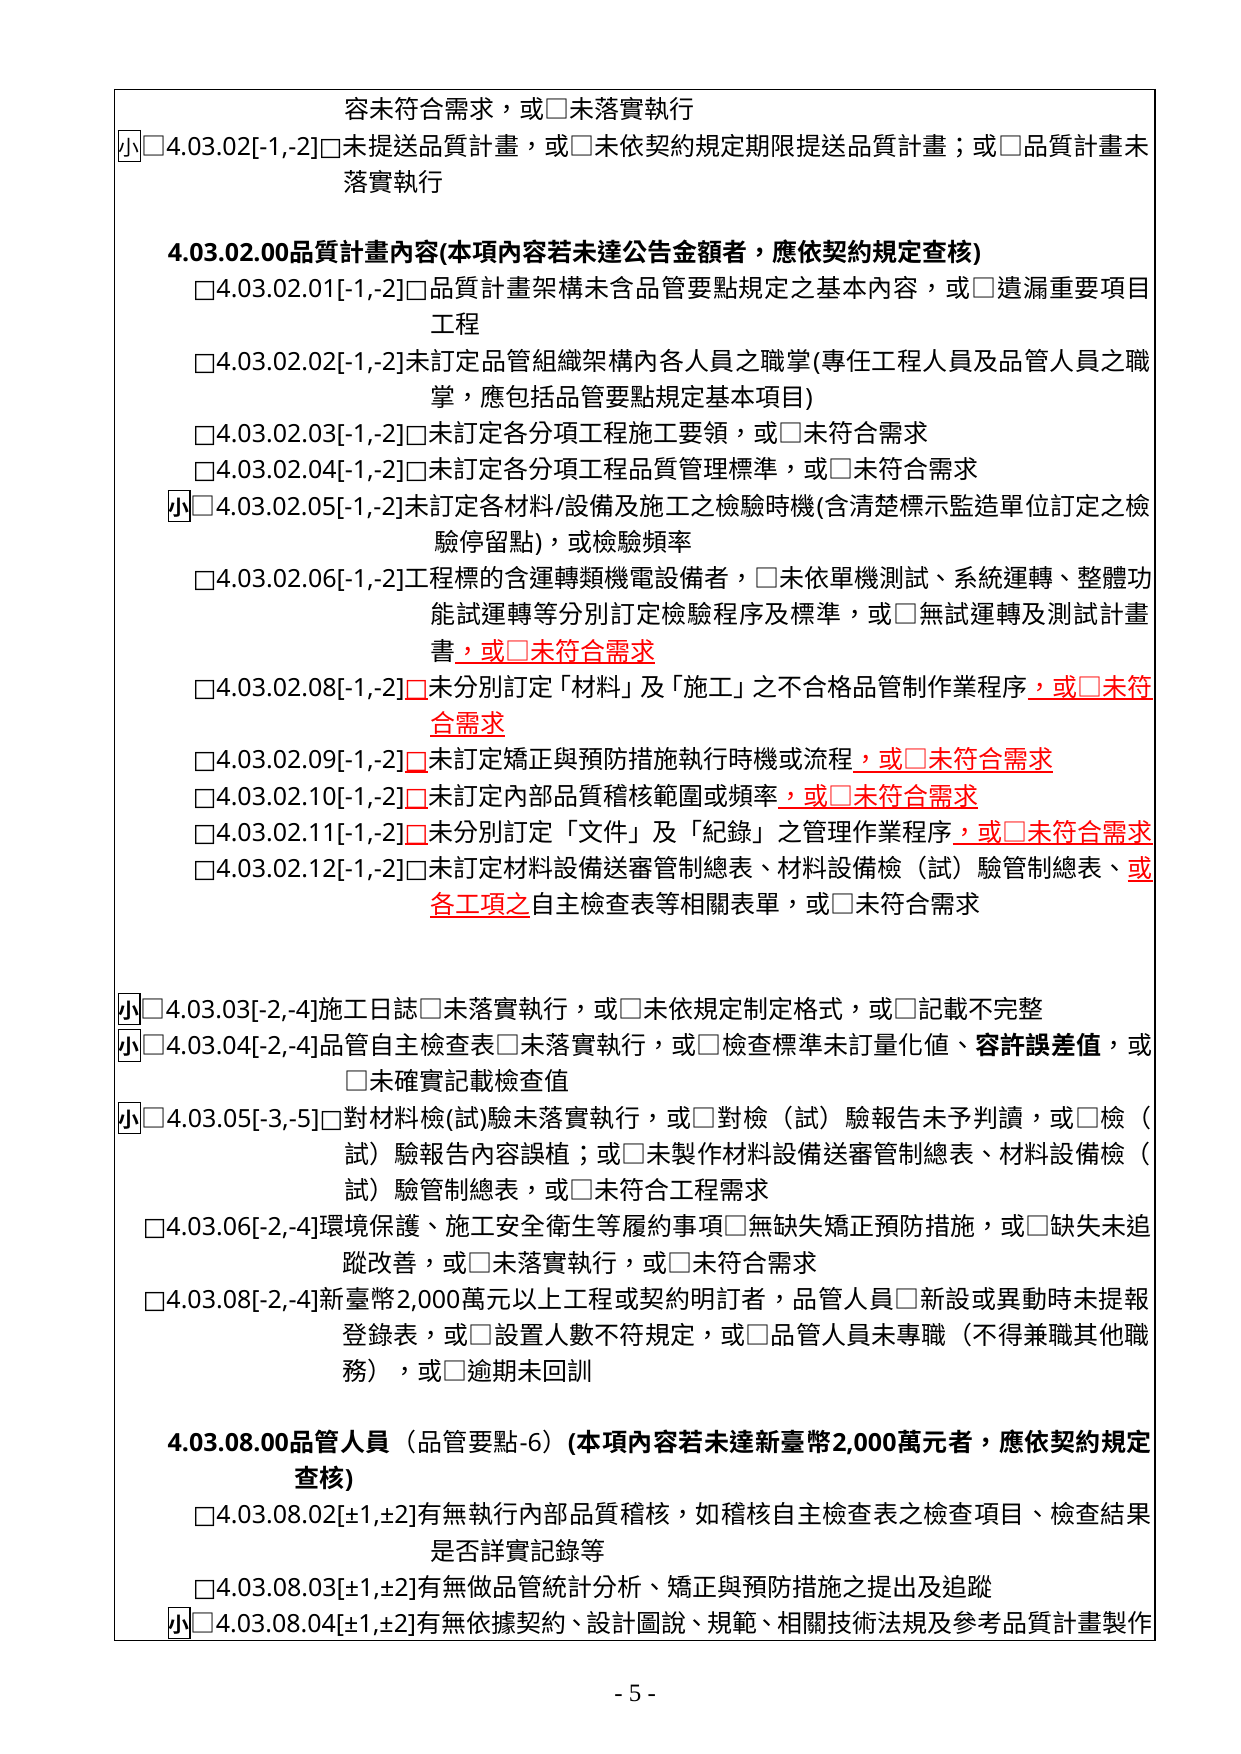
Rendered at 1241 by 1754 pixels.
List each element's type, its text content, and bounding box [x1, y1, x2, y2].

table_cell Ａ、主辦機關(專案管理廠商)、監造單位： １、工程主辦機關(專案管理廠商)：(QA1) □4.01.01[-1,-2]契約內□未編列品管費用，或□品管人員訂有專職及人數等規定者，未以人月量化編列，或□以百分比法編列之比率不符規定，或□未編列廠商材料設備之檢驗或系統功能運轉測試費用，或□未編列監造單位材料設備之抽驗費用，或□未編列環境保護相關經費，或□未規劃臨時照明及臨時給排水設施，或□未編列安全衛生經費，或□未編列空氣污染防制設施經費 □4.01.02[-1,-2]契約未明定監造廠商提報監造計畫與應含之內容 □4.01.03[-1,-2]工程契約內□未依「公共工程施工品質管理作業要點」（以下簡稱品管要點）規定，明定廠商提報品質計畫與應含之內容，或□二千萬元以上工程，未規定品管人員資格、人數及更換規定 小□4.01.04[-2,-4]□無品質督導及查驗紀錄，或□未落實，或□記載不完整 □4.01.05[-2,-4]□無查核、督導或查驗之缺失追蹤改善紀錄，或□內容不確實、不完整 □4.01.06[-2,-4]監造計畫□無核定紀錄，或□未確實審查 □4.01.07[-1,-2]□機關委託監造，未於招標文件明訂監造單位派駐現場人員之資格及人數，並要求其依據監造計畫執行監造作業，或□未明定派駐現場人員工作重點，或□未規定監造不實致機關遭受損害之罰則，或□未規定建築師或技師於查核時到場，或□未明定其未到場之處理規定 □4.01.08[-1,-2]□符合「公共工程專業技師簽證規則」第五點規定之附表之各類公共工程實施範圍者，或□符合「建築物結構與設備專業工程技師簽證規則」者，契約內未規定實施監造簽證 □4.01.09[-1,-2]未依行政院公共工程委員會（以下簡稱工程會）92年7月23日工程管字第09200305600號函，於新建工程招標文件及契約書內載明： □1.應定期召開施工講習會或檢討會； □2.於工地現場陳列使用材料樣品及安裝工法展示； □3.設置有關混凝土澆置作業程序等之看板； 小□4.01.10[-1,-2]工程契約內□未明定營造廠商專任工程人員應進行督察，並於查驗或查核時到場，或□未明定其未依前開規定辦理之處理規定 □4.01.11[-1,-2]未將核定之委辦監造單位受訓合格之現場人員或廠商品管人員或其他工地相關人員，填報於工程會資訊網路系統備查 □4.01.12[-1,-2]未將執行不力之品管人員或委辦監造單位受訓合格之現場人員予以撤換並調離工地，且填報於工程會資訊網路系統備查 小□4.01.13[-1,-2]□未於開工時將工程基本資料填報於工程會資訊網路系統，並於驗收完成後十五日內，將結算資料填報於前開系統，或□內容不確實、不完整 小□4.01.14[-1,-2]發現工程缺失，未以書面通知監造單位或廠商限期改善 小□4.01.15[-1,-2]鋼筋、混凝土、瀝青混凝土，以及工程會98年10月29日工程管字第09800480600號函，規定項目（水泥混凝土粗細粒料篩分析、水硬性水泥墁料抗壓強度、土壤夯實、土壤工地密度、AC壓實度、CLSM抗壓強度、鋼筋續接器、高壓混凝土地磚、普通磚）及其他適當檢驗或抽驗項目，未於契約明定由符合CNS 17025(ISO/IEC17025)規定之實驗室辦理，並出具檢驗或抽驗報告，或□前開檢驗或抽驗報告，未印有依標準法授權之實驗室認證機構之認可標誌 □4.01.16[-1,-2]查核金額以上新建、特殊或具紀念性質之工程未編列設置竣工銘牌費用 □4.01.18[-1,-2]使用飛灰混凝土，未依「公共工程使用飛灰混凝土作業要點」，於工程招標文件及契約書內載明相關規定 □4.01.19[-1,-2]□未將最新修正之「公共工程（公有建築物）施工階段契約約定權責分工表」納入新建工程招標文件及契約書中，或□工程契約未依營造業法第33條或電器承裝業管理規則規定設置技術士及未規定人數 4.01.20.00專案管理廠商派駐現場人員（技服辦法-9） □4.01.20.01[±1,±2]有無協調及整合各工作項目界面 □4.01.20.02[±1,±2]□有無審查或複核施工計畫、品質計畫、預訂進度、施工圖、器材樣品及其他送審資料，或□有無審查或複核重要分包廠商及設備製造商資歷 □4.01.20.03[±1,±2]□有無督導或稽核施工品質管理工作□有無督導或稽核工地安全衛生、交通維持及環境保護 □4.01.20.04[±1,±2]有無辦理施工進度之查核、分析及督導 □4.01.20.05[±1,±2]有無協助機關辦理施工估驗計價之審查或複核 □4.01.20.06[±1,±2]有無協助機關辦理契約變更之處理及建議 □4.01.20.07[±1,±2]有無協助機關辦理給排水、機電設備、管線、各種設施測試及試運轉之督導及建議 □4.01.21[-1,-2]未依行政院核定97年1月23日起實施「生態城市綠建築推動方案」之規定，辦理新台幣5千萬元以上公有建築物，應先取得候選綠建築證書，始得申報開工 □4.01.22[-1,-2]□未將維護規定納入工程契約，或□未編列維護經費 □4.01.23[-1,-2]□未依工程會101年5月17日工程管字第10100180300號函，依工程規模於契約內訂定「施工查核小組品質缺失懲罰性違約金機制」罰款額度，或□契約內，未納入「施工查核小組品質缺失懲罰性違約金機制」 □4.01.24[-1,-2]機關辦理預算金額達新臺幣100萬元以上之工程標案，未依工程會109年9月29日工程管字第1090300970號函訂定之「重大公共工程開工要件注意事項」規定，於招標前檢核機關應辦事項完成情形。 □4.01.25[-1,-2]行政院所屬各級機關執行災後緊急處理、搶修、搶險、災後原地復建、取得綠建築標章之建築工程及維護管理相關工程以外之新建工程時，未依工程會106年4月25日工程技字第10600124400號函訂定之「公共工程落實生態檢核機制」辦理公共工程生態檢核自評作業。 □4.01.26[-1,-2]因可歸責於機關之事由，致使估驗計價總金額占契約金額（含契約變更後）之百分比較實際執行進度有明顯偏低之情形。 □4.01.27[-1,-2]廠商及分包商所僱勞工總人數達300人以上或工程採購金額達10億元以上者，未於招標文件及契約明定，得標廠商應建立職業安全衛生管理系統，實施安全衛生自主管理，並提報職業安全衛生管理計畫。 □4.01.28[-1,-2]未按職業安全衛生相關法規規定，依工程規模及性質，於招標文件及契約明定廠商應辦理計畫、設施、管理及自動檢查等事項。 □4.01.29[-1,-2] 自110年8月1日起，契約未依「應施檢驗外裝壁磚商品之相關檢驗規定」，訂定外裝壁磚材料須符合檢驗規定（貼上商品檢驗標識）。 □4.01.99[-1~-5]主辦機關／專案管理廠商其他缺失： ２、監造單位：(QA2) 小□4.02.01[-2,-4]□未提送監造計畫，或□未依契約規定期限提送監造計畫 4.02.01.00監造計畫內容(本項內容若未達公告金額者，應依契約規定查核) □4.02.01.01[-1,-2]□監造計畫架構未包括品管要點規定之基本內容，或□遺漏重要項目工程 □4.02.01.02[-1,-2]□未訂定監造組織架構內各人員之職掌(現場人員之職掌應包括品管要點規定基本項目)，或□未符合需求 □4.02.01.03[-1,-2]□未訂定對廠商品質計畫及施工計畫之審查時限，或□未符合需求 小□4.02.01.04[-1,-2]□對廠商之品質計畫及施工計畫送審情形未訂定管制辦法，或□未符合需求 小□4.02.01.05[-1,-2]□未訂定各材料/設備及施工抽查標準，或□未符合需求 小□4.02.01.06[-3,-5]□未訂定各材料/設備及施工之檢驗停留點，或□未符合需求 □4.02.01.07[-1,-2]□工程標的含運轉類機電設備者，未依單機設備、系統運轉、整體功能試運轉等分別訂定抽驗程序及標準，或□未符合需求，或□未監督機電設備測試及試運轉 □4.02.01.08[-1,-2]□未訂定品質稽核範圍或頻率，或□未符合需求 □4.02.01.09[-1,-2]□未分別訂定「文件」及「紀錄」之管理作業程序，或□未符合需求 □4.02.01.10[-1,-2]□未訂定材料設備送審管制總表、材料設備檢（試）驗管制總表、材料/設備品質抽驗紀錄表、各工項之施工抽查紀錄表等相關表單，或□未符合需求 □4.02.02[-1,-2]無品質計畫及施工計畫審查認可紀錄 4.02.03.00 監造單位及其所派駐現場人員(品管要點-11) 小□4.02.03.01[±1,±2]有無落實執行監造計畫 小□4.02.03.02[±1,±2]有無監督、查證廠商履約 小□4.02.03.03[±2,±4]□有無審查施工廠商之施工計畫、品質計畫、預定進度、施工圖、器材樣品及其他送審案件，或□有無審查重要分包廠商及設備製造商資格，或□有無檢驗施工品質，並於契約約定之檢驗項目會同廠商取樣送驗 小□4.02.03.04[±2,±4]□有無抽查施工作業及抽驗材料設備，並填具抽查(驗)紀錄表，或□有無製作材料設備檢（試）驗管制總表管控，或□有無對檢（試）驗報告判讀認可，或□有無確認檢（試）驗報告內容正確性，或□有無落實執行 小□4.02.03.05[±1,±2]□發現缺失時，有無立即通知廠商限期改善，並確認其改善成果，或□有無督導施工廠商執行工地安全衛生、交通維持及境保護等工作，或□是否確實 小□4.02.03.06[±1,±2]□有無督導、審核履約進度及履約估驗計價，或□是否確實 小□4.02.03.07[±1,±2]□有無協調及整合履約界面，或□是否確實 小□4.02.03.08[±1,±2]□有無依契約規定填報監造報表，或□有無落實記載，或□使用規定格式報表 小□4.02.03.09[±1,±2]有無監督機電設備測試及試運轉，或□是否確實 □4.02.05[-1,-2]監造單位派駐現場人員□設置人數、資格不符規定，或□新設或異動時未提報監造單位派駐現場人員登錄表(五千萬元以上工程) 小□4.02.08[-1,-2]施工品質或材料設備不符規定，未依約要求廠商處置 4.02.13.00建築師 (建築師法第18條) □4.02.13.01[±1,±2]有無監督營造業依照設計之圖說施工 □4.02.13.02[±1,±2]有無遵守建築法令所規定監造人應辦事項 □4.02.13.03[±1,±2]有無查核建築材料之規格及品質 4.02.14.00 公共工程實施設計、監造簽證者之技師(技師法子法公共工程專業技師簽證規則) 結構與設備實施設計、監造簽證者之技師（建築物結構與設備專業工程技師簽證規則） □4.02.14.01[±1,±2]□有無審核品質計畫與施工計畫，或□未審查施工圖說，或□未簽認監造計畫 □4.02.14.02[±1,±2]□有無辦理材料與設備檢驗、抽查、施工查驗與查核，或□未辦理設備功能運轉測試之抽驗 □4.02.14.03[±1,±2]有無親自執行簽證 □4.02.14.04[±1,±2]涉及現場作業者，有無親自赴現場實地查核 □4.02.15[-1,-2] □未依規定訂定安全衛生監督查核事項，如：監督查核組織、監督查核計畫、查驗點、高風險作業查驗點，或□未辦理監督查核事項，□未落實執行。 □4.02.16[-1,-2] □未依規定訂定空氣污染防制設施監督查核事項，或□未辦理監督查核事項，□未落實執行。 □4.02.99[-1~-5]其他監造單位品管缺失： Ｂ、承攬廠商：(QB) 小□4.03.01[-1,-2]□未提送施工計畫，或□未依契約規定期限提送施工計畫；或□施工計畫內容未符合需求，或□未落實執行 小□4.03.02[-1,-2]□未提送品質計畫，或□未依契約規定期限提送品質計畫；或□品質計畫未落實執行 4.03.02.00品質計畫內容(本項內容若未達公告金額者，應依契約規定查核) □4.03.02.01[-1,-2]□品質計畫架構未含品管要點規定之基本內容，或□遺漏重要項目工程 □4.03.02.02[-1,-2]未訂定品管組織架構內各人員之職掌(專任工程人員及品管人員之職掌，應包括品管要點規定基本項目) □4.03.02.03[-1,-2]□未訂定各分項工程施工要領，或□未符合需求 □4.03.02.04[-1,-2]□未訂定各分項工程品質管理標準，或□未符合需求 小□4.03.02.05[-1,-2]未訂定各材料/設備及施工之檢驗時機(含清楚標示監造單位訂定之檢驗停留點)，或檢驗頻率 □4.03.02.06[-1,-2]工程標的含運轉類機電設備者，□未依單機測試、系統運轉、整體功能試運轉等分別訂定檢驗程序及標準，或□無試運轉及測試計畫書，或□未符合需求 □4.03.02.08[-1,-2]□未分別訂定「材料」及「施工」之不合格品管制作業程序，或□未符合需求 □4.03.02.09[-1,-2]□未訂定矯正與預防措施執行時機或流程，或□未符合需求 □4.03.02.10[-1,-2]□未訂定內部品質稽核範圍或頻率，或□未符合需求 □4.03.02.11[-1,-2]□未分別訂定「文件」及「紀錄」之管理作業程序，或□未符合需求 □4.03.02.12[-1,-2]□未訂定材料設備送審管制總表、材料設備檢（試）驗管制總表、或各工項之自主檢查表等相關表單，或□未符合需求 小□4.03.03[-2,-4]施工日誌□未落實執行，或□未依規定制定格式，或□記載不完整 小□4.03.04[-2,-4]品管自主檢查表□未落實執行，或□檢查標準未訂量化値、容許誤差值，或□未確實記載檢查值 小□4.03.05[-3,-5]□對材料檢(試)驗未落實執行，或□對檢（試）驗報告未予判讀，或□檢（試）驗報告內容誤植；或□未製作材料設備送審管制總表、材料設備檢（試）驗管制總表，或□未符合工程需求 □4.03.06[-2,-4]環境保護、施工安全衛生等履約事項□無缺失矯正預防措施，或□缺失未追蹤改善，或□未落實執行，或□未符合需求 □4.03.08[-2,-4]新臺幣2,000萬元以上工程或契約明訂者，品管人員□新設或異動時未提報登錄表，或□設置人數不符規定，或□品管人員未專職（不得兼職其他職務），或□逾期未回訓 4.03.08.00品管人員（品管要點-6）(本項內容若未達新臺幣2,000萬元者，應依契約規定查核) □4.03.08.02[±1,±2]有無執行內部品質稽核，如稽核自主檢查表之檢查項目、檢查結果是否詳實記錄等 □4.03.08.03[±1,±2]有無做品管統計分析、矯正與預防措施之提出及追蹤 小□4.03.08.04[±1,±2]有無依據契約、設計圖說、規範、相關技術法規及參考品質計畫製作綱要等，訂定品質計畫，據以推動實施 □4.03.08.05[±1,±2]品質文件、紀錄管理有無妥適管制 □4.03.10[±1,±2]不合格品之管制有無依約處置 4.03.11.00專任工程人員、土木包工業負責人(品管要點-7、營造業法第35、36條) 小□4.03.11.01[±1,±2]有無查核施工計畫書，並於認可後簽名或蓋章 小□4.03.11.02[±1,±2]有無於開工、竣工報告文件及工程查報表簽名或蓋章 小□4.03.11.03[±1,±2]有無督察按圖施工、解決施工技術問題 小□4.03.11.04[±1,±2]有無於查驗工程時到場說明，並於工程查驗文件簽名或蓋章等 小□4.03.11.05[±1,±2]有無督導現場施工人員及品管人員，落實執行契約規範及品質計畫 小□4.03.11.06[±1,±2]有無填具督察紀錄表，或□有無落實記載 4.03.12.00工地主任、土木包工業負責人(營造業法第32、36條) 小□4.03.12.01[±1,±2]有無依施工計畫書執行按圖施工 小□4.03.12.02[±1,±2]有無按契約規定填報施工日誌 小□4.03.12.03[±1,±2]有無管理工地之人員、機具及材料等 小□4.03.12.04[±1,±2]有無辦理工地勞工安全衛生事項之督導、公共環境與安全之維護及其他工地行政事務等 4.03.13.00技術士、技術員及技工(營造業法第29、33條、電器承裝業管理規則及自來水管承裝商管理辦法) □4.03.13.01[-1,-2]□未依營造業法規定，設置合格工地主任，或□未到場執行法定工作 □4.03.13.02[-2,-4]未依營造業法規定，在專業工程施工期間設置符合規定之技術士。 □4.03.13.03[-1,-2]□未定期召開施工講習會或檢討會，或□未於工地現場製作樣品，或□未設置有關混凝土澆置作業程序等之看板等 □4.03.13.04[-1,-2]□未依電器承裝業管理規則、自來水管承裝商管理辦法等規定，設置技術員或技工，或□未到場執行法定工作 4.03.14職業安全衛生管理人員（含職業安全管理師、職業衛生管理師、職業安全衛生管理員及營造業甲、乙、丙種職業安全衛生業務主管）未執行下列事項： 4.03.14.00公告金額以上未達查核金額之標案： 小□4.03.14.01[±2,±4]有無交付承攬之安全衛生管理事項 小□4.03.14.02[±1,±2]有無對高空工作車、車輛系營建機械、起重機等實施定期檢查、使用高空工作車、起重機、假設工程設備前之檢點、擋土支撐構築、露天開挖、施工構臺構築、建築物拆除等實施作業檢點及現場巡視 小□4.03.14.03[±1,±2]有無辦理安全衛生教育訓練 小□4.03.14.04[±1,±2]有無辦理職業災害調查處理 小□4.03.14.06[±2,±4]有無常駐工地執行職務 小□4.03.14.07[±2,±4]有無辦理定期檢查、重點檢查、作業檢點及現場巡視 4.03.14.10查核金額以上之標案（除公告金額以上未達查核金額標案之查核事項外，尚包含下列事項）： □4.03.14.11[±2,±4]有無於工地環境或營造作業危害之辨識、評估及控制，依主要危害訂定安全衛生作業標準 □4.03.14.12[±1,±2]有無對高空工作車、車輛系營建機械、起重機等機械、施工架、施工構臺、模板支撐架等設備或器具之安全管理 □4.03.14.13[±1,±2]有無辦理機械、設備安全衛生之採購管理 □4.03.14.14[±1,±2]有無辦理個人防護具管理 □4.03.14.15[±1,±2]有無辦理緊急應變措施 □4.03.14.16[±1,±2]有無虛驚事故之調查處理與統計分析 □4.03.99[-1~-5]其他承攬廠商品管缺失： [115, 90, 1154, 1640]
